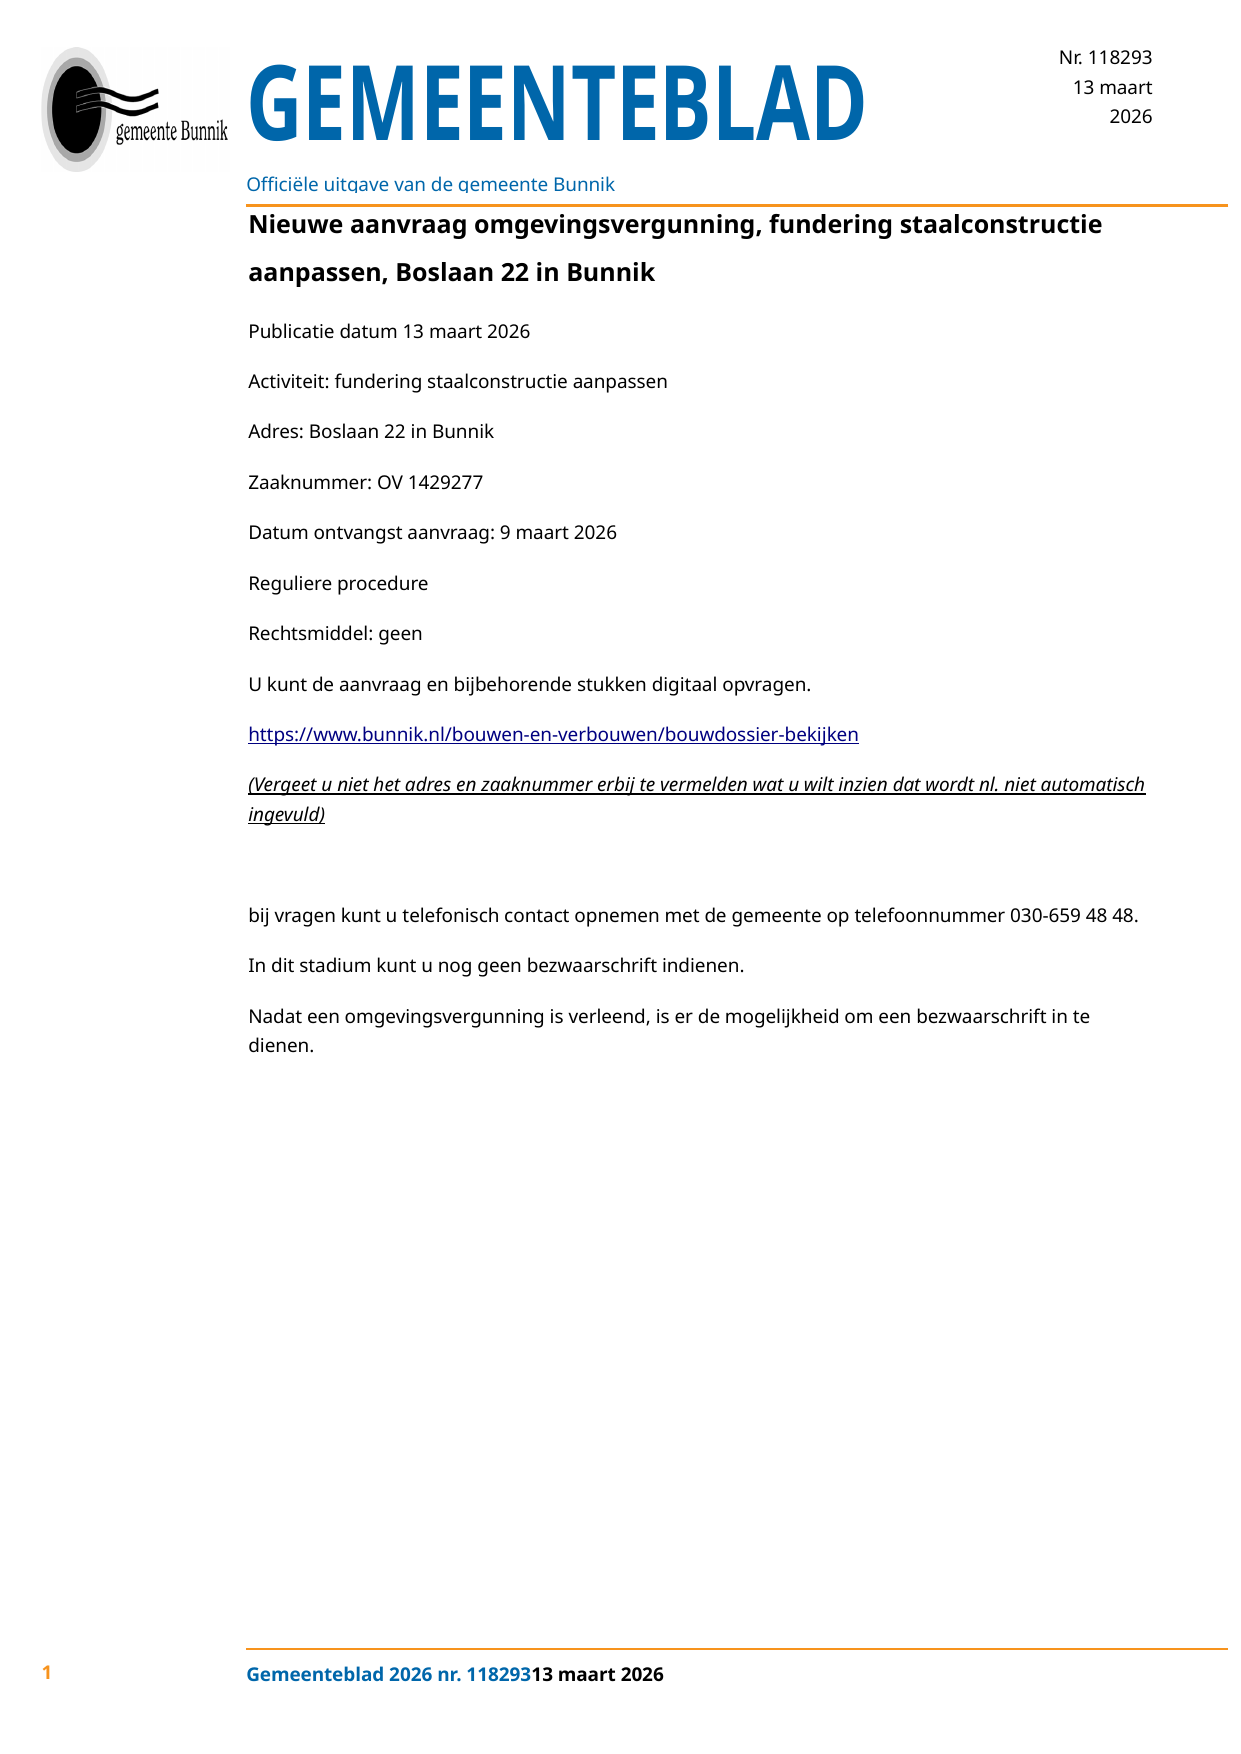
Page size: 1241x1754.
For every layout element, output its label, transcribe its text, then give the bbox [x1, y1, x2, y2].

text https://www.bunnik.nl/bouwen-en-verbouwen/bouwdossier-bekijken [248, 721, 1152, 747]
text Datum ontvangst aanvraag: 9 maart 2026 [248, 519, 1152, 545]
text Zaaknummer: OV 1429277 [248, 469, 1152, 495]
text Nadat een omgevingsvergunning is verleend, is er de mogelijkheid om een bezwaarschrift in te dienen. [248, 1003, 1152, 1058]
text bij vragen kunt u telefonisch contact opnemen met de gemeente op telefoonnummer 030-659 48 48. [248, 902, 1152, 928]
text In dit stadium kunt u nog geen bezwaarschrift indienen. [248, 952, 1152, 978]
text (Vergeet u niet het adres en zaaknummer erbij te vermelden wat u wilt inzien dat wordt nl. niet automatisch ingevuld) [248, 772, 1152, 827]
text Activiteit: fundering staalconstructie aanpassen [248, 368, 1152, 394]
text Publicatie datum 13 maart 2026 [248, 318, 1152, 344]
text Rechtsmiddel: geen [248, 620, 1152, 646]
text Reguliere procedure [248, 570, 1152, 596]
text U kunt de aanvraag en bijbehorende stukken digitaal opvragen. [248, 671, 1152, 697]
text Nieuwe aanvraag omgevingsvergunning, fundering staalconstructie aanpassen, Boslaan 22 in Bunnik [248, 207, 1152, 288]
text Adres: Boslaan 22 in Bunnik [248, 419, 1152, 444]
picture [41, 47, 231, 172]
